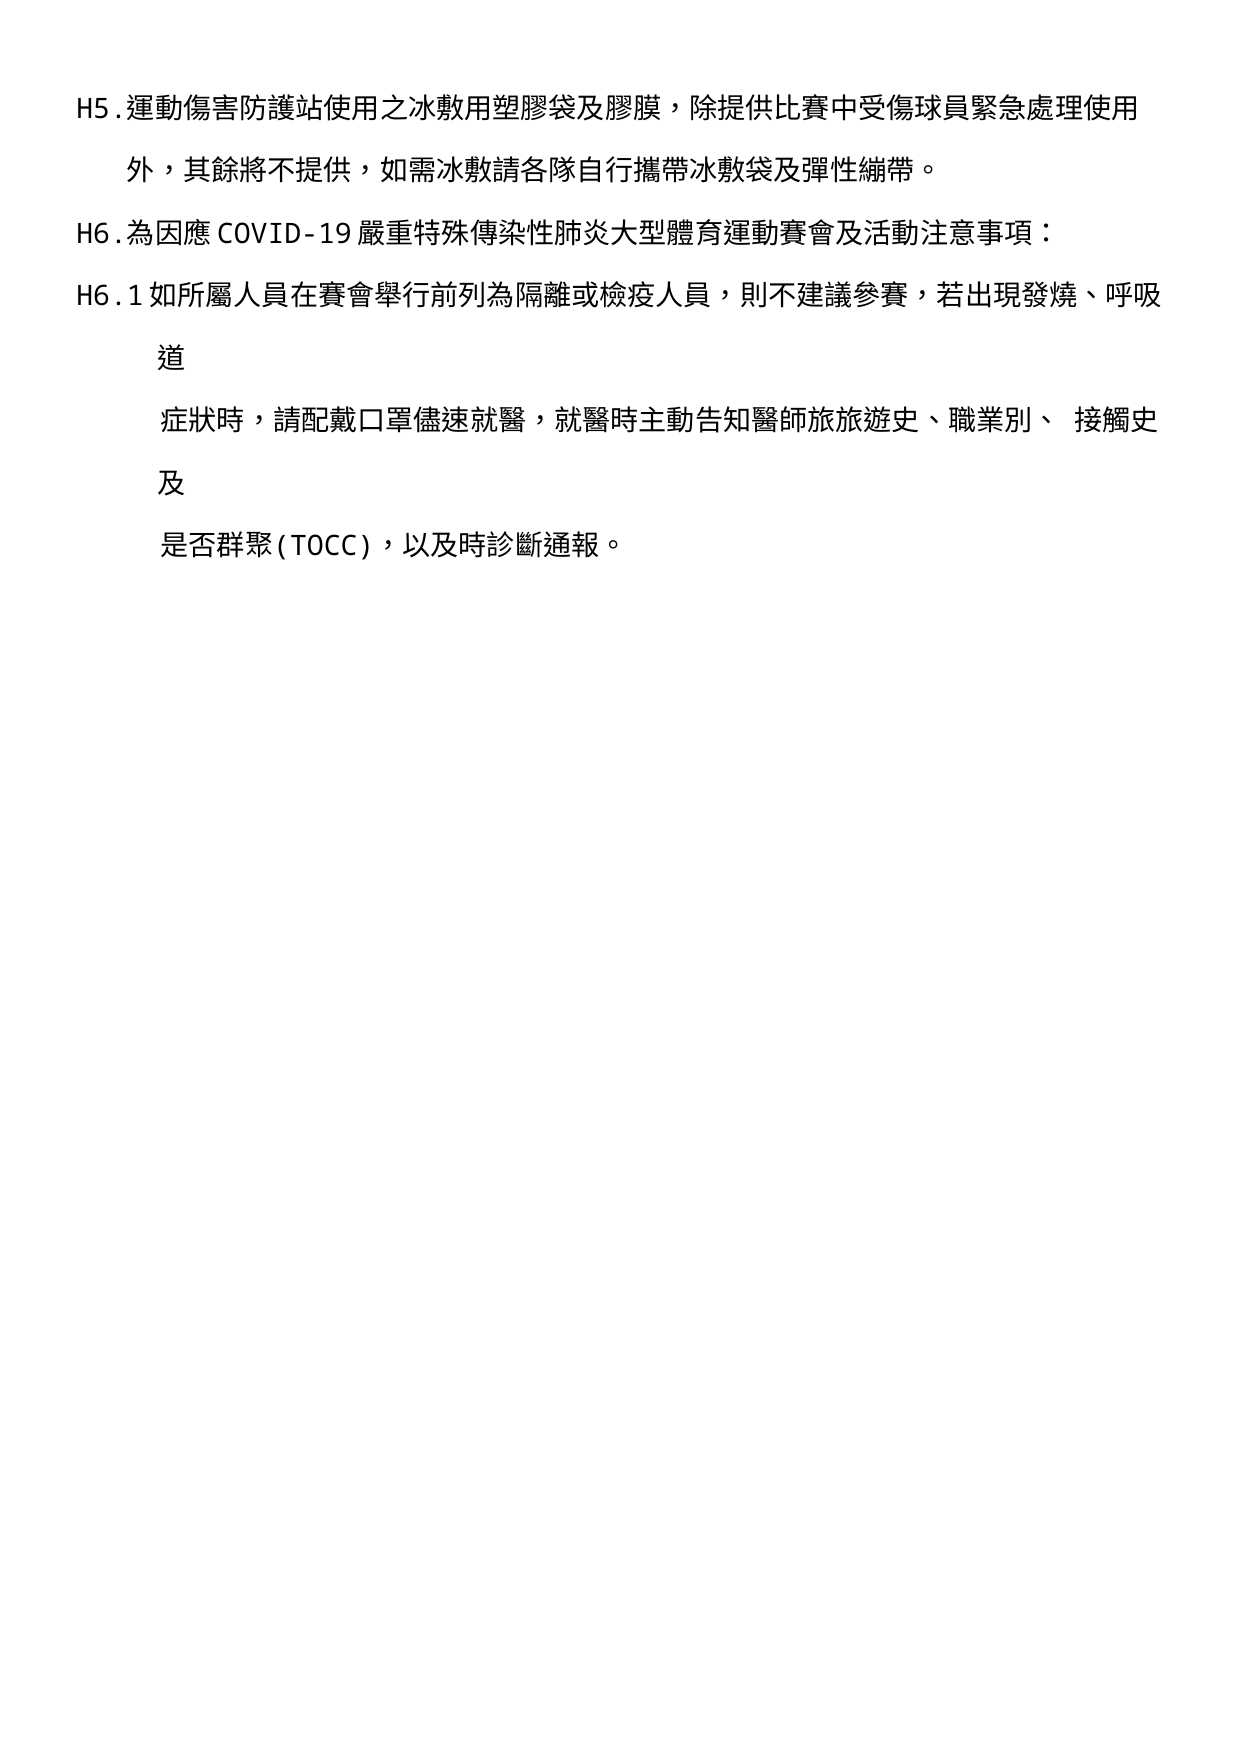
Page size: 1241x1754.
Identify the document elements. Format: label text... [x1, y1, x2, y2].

text 外，其餘將不提供，如需冰敷請各隊自行攜帶冰敷袋及彈性繃帶。 [59, 127, 1181, 189]
text H6.1如所屬人員在賽會舉行前列為隔離或檢疫人員，則不建議參賽，若出現發燒、呼吸道 [59, 252, 1181, 377]
text H6.為因應COVID-19嚴重特殊傳染性肺炎大型體育運動賽會及活動注意事項： [59, 189, 1181, 252]
text 症狀時，請配戴口罩儘速就醫，就醫時主動告知醫師旅旅遊史、職業別、 接觸史及 [59, 377, 1181, 502]
text H5.運動傷害防護站使用之冰敷用塑膠袋及膠膜，除提供比賽中受傷球員緊急處理使用 [59, 64, 1181, 127]
text 是否群聚(TOCC)，以及時診斷通報。 [59, 502, 1181, 564]
